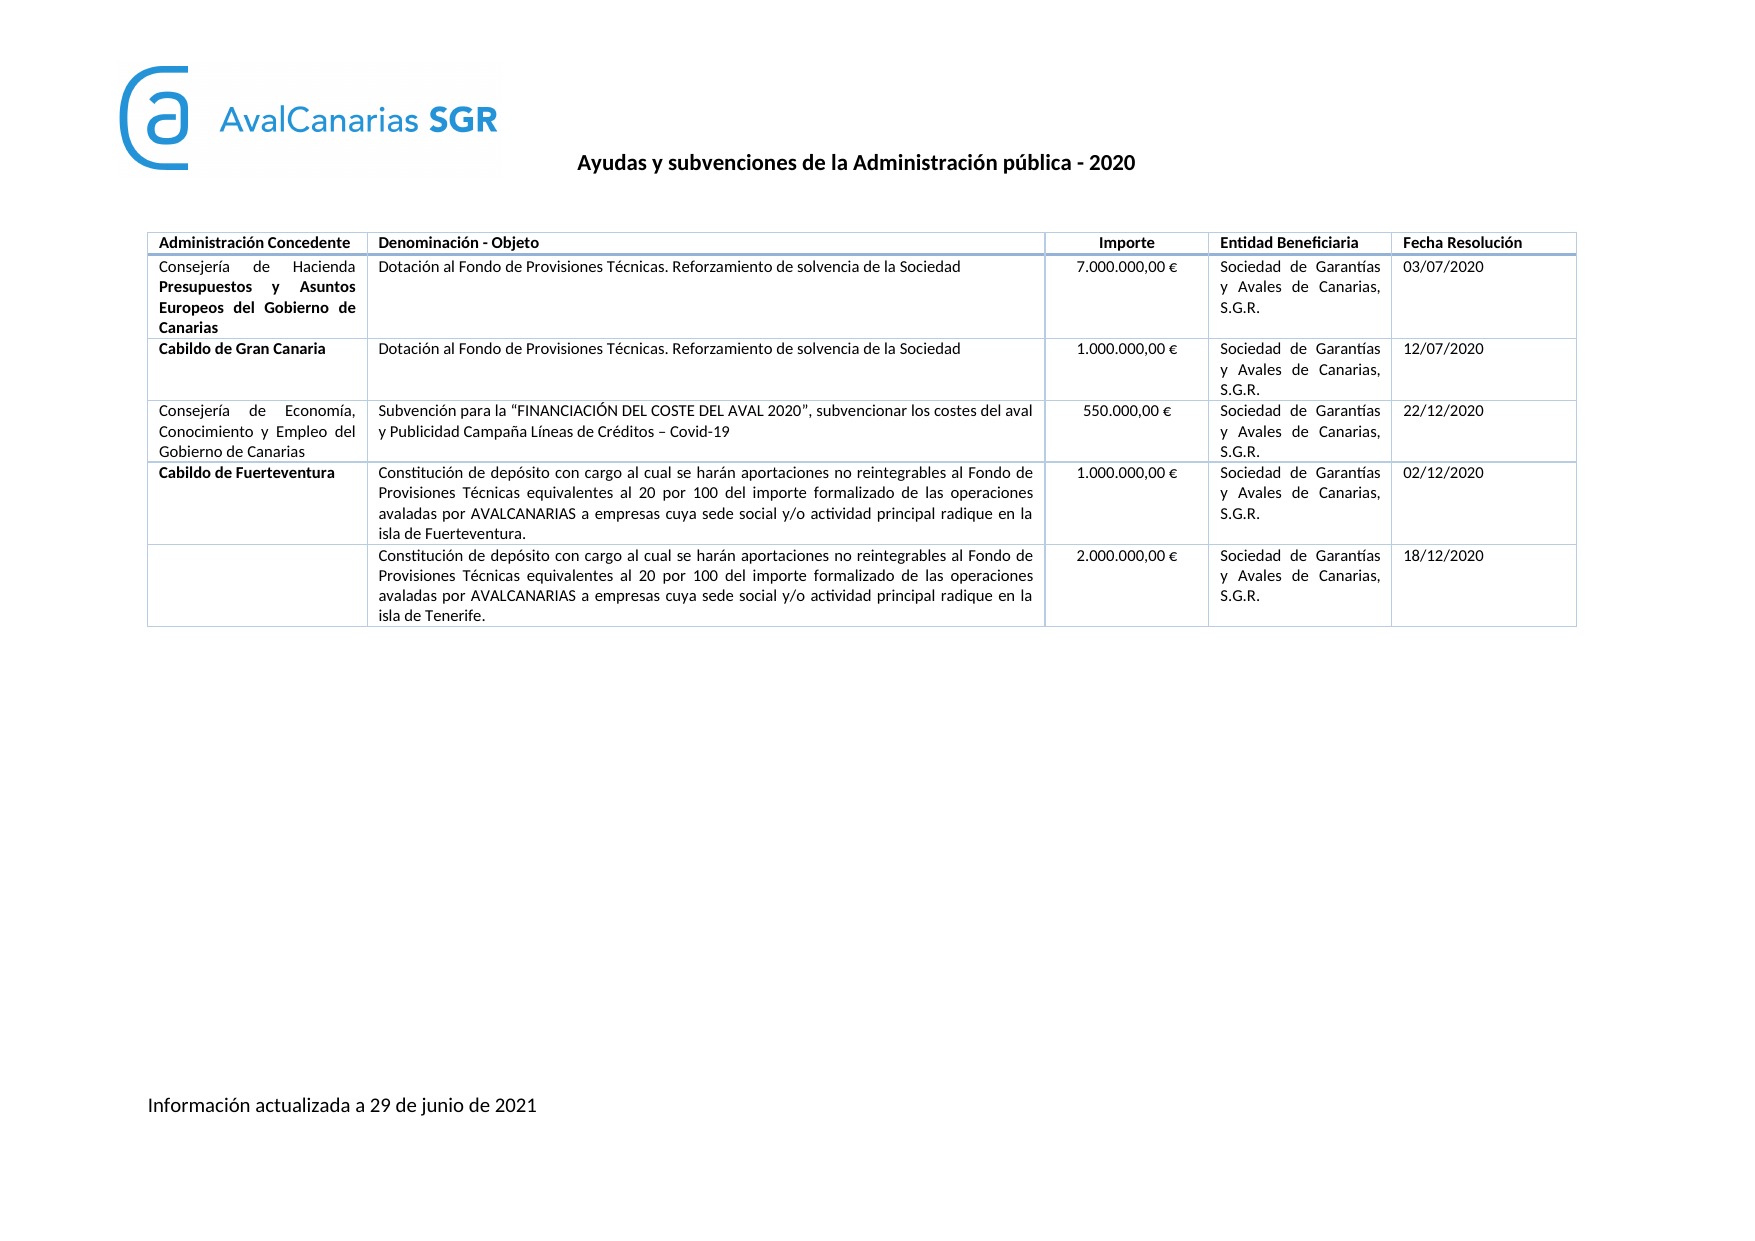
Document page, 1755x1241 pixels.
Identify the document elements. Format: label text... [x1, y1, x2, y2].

table_cell 1.000.000,00 € [1046, 463, 1208, 544]
table_cell Cabildo de Fuerteventura [148, 463, 367, 544]
table_cell Sociedad de Garantías y Avales de Canarias, S.G.R. [1209, 256, 1391, 337]
table_cell 1.000.000,00 € [1046, 339, 1208, 399]
table_cell Constitución de depósito con cargo al cual se harán aportaciones no reintegrables al Fondo de Provisiones Técnicas equivalentes al 20 por 100 del importe formalizado de las operaciones avaladas por AVALCANARIAS a empresas cuya sede social y/o actividad principal radique en la isla de Tenerife. [368, 545, 1044, 626]
table_cell Sociedad de Garantías y Avales de Canarias, S.G.R. [1209, 545, 1391, 626]
table_cell Sociedad de Garantías y Avales de Canarias, S.G.R. [1209, 401, 1391, 461]
table_cell [148, 545, 367, 626]
table_cell Sociedad de Garantías y Avales de Canarias, S.G.R. [1209, 339, 1391, 399]
table_header Administración Concedente [148, 233, 367, 253]
table_cell 02/12/2020 [1392, 463, 1576, 544]
table_header Fecha Resolución [1392, 233, 1576, 253]
table_cell Constitución de depósito con cargo al cual se harán aportaciones no reintegrables al Fondo de Provisiones Técnicas equivalentes al 20 por 100 del importe formalizado de las operaciones avaladas por AVALCANARIAS a empresas cuya sede social y/o actividad principal radique en la isla de Fuerteventura. [368, 463, 1044, 544]
table_cell 550.000,00 € [1046, 401, 1208, 461]
table_cell Cabildo de Gran Canaria [148, 339, 367, 399]
table_cell Sociedad de Garantías y Avales de Canarias, S.G.R. [1209, 463, 1391, 544]
table_header Importe [1046, 233, 1208, 253]
text Ayudas y subvenciones de la Administración pública - 2020 [503, 148, 1565, 176]
table_cell 2.000.000,00 € [1046, 545, 1208, 626]
table_header Denominación - Objeto [368, 233, 1044, 253]
table_cell 22/12/2020 [1392, 401, 1576, 461]
table_header Entidad Beneficiaria [1209, 233, 1391, 253]
table_cell Subvención para la “FINANCIACIÓN DEL COSTE DEL AVAL 2020”, subvencionar los costes del aval y Publicidad Campaña Líneas de Créditos – Covid-19 [368, 401, 1044, 461]
table_cell 18/12/2020 [1392, 545, 1576, 626]
table_cell Consejería de Economía, Conocimiento y Empleo del Gobierno de Canarias [148, 401, 367, 461]
table_cell Dotación al Fondo de Provisiones Técnicas. Reforzamiento de solvencia de la Sociedad [368, 339, 1044, 399]
table_cell 03/07/2020 [1392, 256, 1576, 337]
table_cell 7.000.000,00 € [1046, 256, 1208, 337]
table_cell 12/07/2020 [1392, 339, 1576, 399]
table_cell Dotación al Fondo de Provisiones Técnicas. Reforzamiento de solvencia de la Sociedad [368, 256, 1044, 337]
table_cell Consejería de Hacienda Presupuestos y Asuntos Europeos del Gobierno de Canarias [148, 256, 367, 337]
